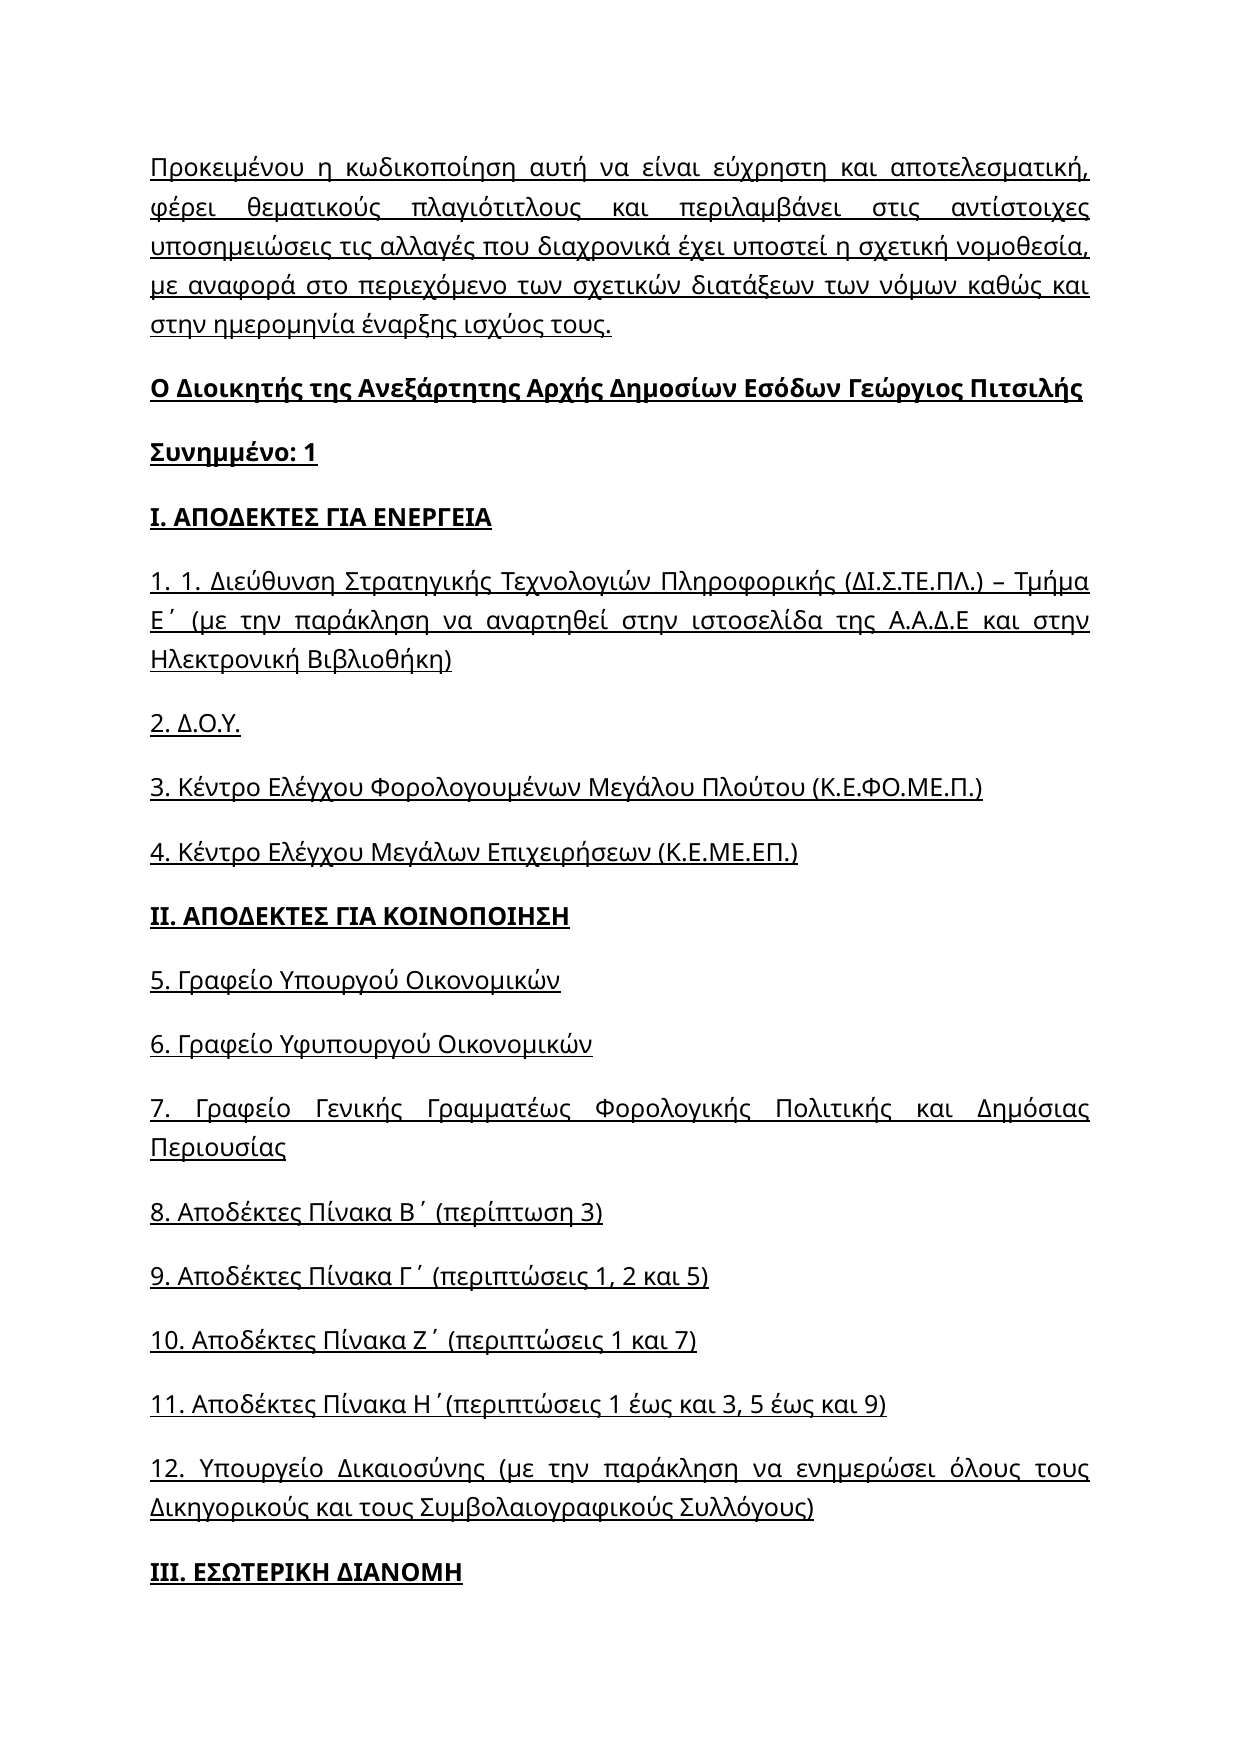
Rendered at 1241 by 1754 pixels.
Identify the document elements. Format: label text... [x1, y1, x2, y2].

text 3. Κέντρο Ελέγχου Φορολογουμένων Μεγάλου Πλούτου (Κ.Ε.ΦΟ.ΜΕ.Π.) [150, 770, 1090, 804]
text IΙΙ. ΕΣΩΤΕΡΙΚΗ ΔΙΑΝΟΜΗ [150, 1554, 1090, 1588]
text με αναφορά στο περιεχόμενο των σχετικών διατάξεων των νόμων καθώς και [150, 259, 1090, 296]
text 10. Αποδέκτες Πίνακα Ζ΄ (περιπτώσεις 1 και 7) [150, 1322, 1090, 1357]
text 8. Αποδέκτες Πίνακα Β΄ (περίπτωση 3) [150, 1194, 1090, 1228]
text 2. Δ.Ο.Υ. [150, 706, 1090, 740]
text 1. 1. Διεύθυνση Στρατηγικής Τεχνολογιών Πληροφορικής (ΔΙ.Σ.ΤΕ.ΠΛ.) – Τμήμα [150, 563, 1090, 592]
text στην ημερομηνία έναρξης ισχύος τους. [150, 298, 1090, 341]
text 6. Γραφείο Υφυπουργού Οικονομικών [150, 1027, 1090, 1061]
text 11. Αποδέκτες Πίνακα Η΄(περιπτώσεις 1 έως και 3, 5 έως και 9) [150, 1387, 1090, 1421]
text 9. Αποδέκτες Πίνακα Γ΄ (περιπτώσεις 1, 2 και 5) [150, 1258, 1090, 1292]
text Περιουσίας [150, 1122, 1090, 1164]
text Προκειμένου η κωδικοποίηση αυτή να είναι εύχρηστη και αποτελεσματική, [150, 150, 1090, 179]
text Ι. ΑΠΟΔΕΚΤΕΣ ΓΙΑ ΕΝΕΡΓΕΙΑ [150, 499, 1090, 533]
text 7. Γραφείο Γενικής Γραμματέως Φορολογικής Πολιτικής και Δημόσιας [150, 1091, 1090, 1120]
text υποσημειώσεις τις αλλαγές που διαχρονικά έχει υποστεί η σχετική νομοθεσία, [150, 220, 1090, 257]
text 12. Υπουργείο Δικαιοσύνης (με την παράκληση να ενημερώσει όλους τους [150, 1451, 1090, 1480]
text Ηλεκτρονική Βιβλιοθήκη) [150, 633, 1090, 676]
text 5. Γραφείο Υπουργού Οικονομικών [150, 962, 1090, 997]
text ΙΙ. ΑΠΟΔΕΚΤΕΣ ΓΙΑ ΚΟΙΝΟΠΟΙΗΣΗ [150, 898, 1090, 932]
text Δικηγορικούς και τους Συμβολαιογραφικούς Συλλόγους) [150, 1482, 1090, 1524]
text Συνημμένο: 1 [150, 435, 1090, 469]
text φέρει θεματικούς πλαγιότιτλους και περιλαμβάνει στις αντίστοιχες [150, 181, 1090, 218]
text Ο Διοικητής της Ανεξάρτητης Αρχής Δημοσίων Εσόδων Γεώργιος Πιτσιλής [150, 371, 1090, 405]
text Ε΄ (με την παράκληση να αναρτηθεί στην ιστοσελίδα της Α.Α.Δ.Ε και στην [150, 594, 1090, 631]
text 4. Κέντρο Ελέγχου Μεγάλων Επιχειρήσεων (Κ.Ε.ΜΕ.ΕΠ.) [150, 834, 1090, 868]
